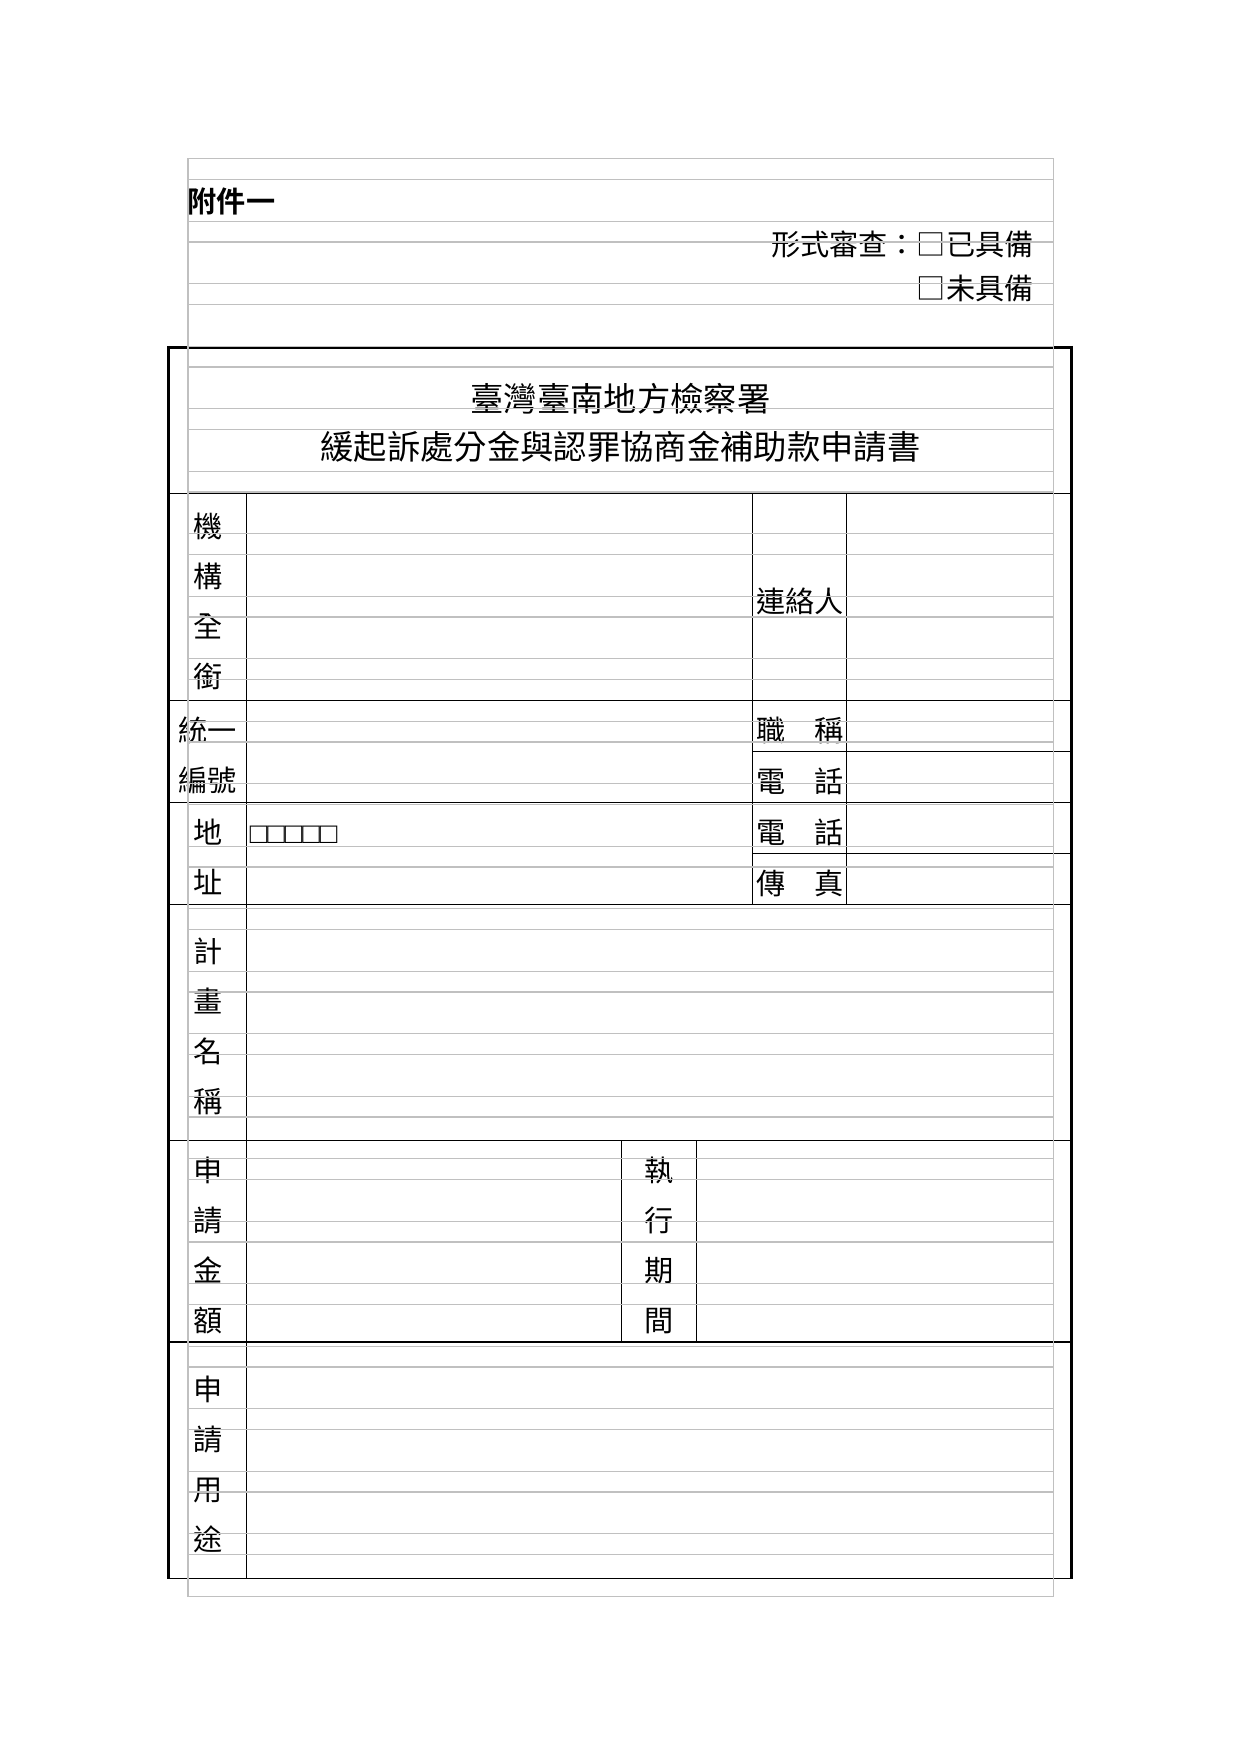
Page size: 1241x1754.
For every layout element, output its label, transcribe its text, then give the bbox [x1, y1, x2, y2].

table_cell 申 請 金 額 [170, 1141, 187, 1341]
table_cell [247, 1118, 1053, 1140]
table_cell 申 請 金 額 [189, 1180, 246, 1221]
table_cell 電 話 [753, 784, 846, 802]
table_cell [247, 784, 752, 802]
table_cell 申 請 用 途 [189, 1368, 246, 1408]
table_cell [247, 1555, 1053, 1578]
table_cell 機 構 全 銜 [189, 680, 246, 700]
text 形式審查：□已具備 [920, 243, 941, 254]
table_cell [847, 494, 1053, 533]
table_cell [247, 847, 752, 866]
table_cell [1054, 1141, 1070, 1341]
table_cell [247, 618, 752, 658]
table_cell [247, 555, 752, 596]
table_cell 機 構 全 銜 [170, 494, 187, 700]
table_cell 職 稱 [822, 722, 833, 741]
table_header 臺灣臺南地方檢察署 緩起訴處分金與認罪協商金補助款申請書 [170, 349, 187, 493]
table_cell [697, 1141, 1053, 1158]
table_cell 機 構 全 銜 [189, 618, 246, 658]
table_cell 址 [189, 868, 246, 904]
table_cell [247, 1159, 621, 1179]
table_header 臺灣臺南地方檢察署 緩起訴處分金與認罪協商金補助款申請書 [189, 472, 1053, 491]
table_cell [1054, 854, 1070, 904]
table_cell 執 行 期 間 [622, 1243, 696, 1283]
table_cell [247, 1493, 1053, 1533]
table_cell [247, 597, 752, 616]
table_cell [247, 930, 1053, 971]
table_cell [1054, 1343, 1070, 1578]
table_cell 機 構 全 銜 [189, 555, 246, 596]
table_cell 申 請 用 途 [189, 1409, 246, 1429]
table_cell 申 請 金 額 [209, 1159, 246, 1179]
table_cell [247, 868, 752, 904]
table_cell 申 請 用 途 [189, 1347, 246, 1366]
table_header 臺灣臺南地方檢察署 緩起訴處分金與認罪協商金補助款申請書 [189, 430, 1053, 471]
table_header 臺灣臺南地方檢察署 緩起訴處分金與認罪協商金補助款申請書 [189, 409, 1053, 429]
table_cell 執 行 期 間 [622, 1284, 696, 1304]
table_cell 計 畫 名 稱 [189, 1118, 246, 1140]
table_cell [753, 854, 846, 866]
table_cell 申 請 用 途 [189, 1534, 246, 1554]
table_cell 連絡人 [753, 597, 846, 616]
table_cell [847, 805, 1053, 846]
table_cell [1054, 752, 1070, 802]
table_cell [847, 743, 1053, 751]
table_cell [247, 680, 752, 700]
table_cell 申 請 金 額 [189, 1284, 246, 1304]
table_cell 統一編號 [189, 743, 246, 783]
table_cell 職 稱 [778, 722, 820, 741]
table_cell 申 請 金 額 [189, 1141, 246, 1158]
table_cell [247, 993, 1053, 1033]
table_cell [1054, 803, 1070, 853]
table_cell 職 稱 [753, 701, 846, 721]
text □未具備 [189, 264, 1053, 283]
table_cell [847, 752, 1053, 783]
text □未具備 [920, 277, 941, 283]
table_cell [847, 680, 1053, 700]
table_cell [247, 1409, 1053, 1429]
table_cell 申 請 金 額 [189, 1222, 246, 1241]
table_cell 計 畫 名 稱 [189, 1097, 246, 1116]
table_cell 傳 真 [753, 868, 846, 904]
table_cell 連絡人 [753, 555, 846, 596]
table_cell [247, 1305, 621, 1341]
table_cell 計 畫 名 稱 [189, 1034, 246, 1054]
table_cell 連絡人 [753, 618, 846, 658]
table_cell [697, 1284, 1053, 1304]
table_cell 申 請 金 額 [189, 1159, 206, 1179]
table_cell [847, 722, 1053, 741]
table_cell [697, 1222, 1053, 1241]
table_cell 機 構 全 銜 [189, 494, 246, 533]
table_cell [247, 659, 752, 679]
table_cell 計 畫 名 稱 [170, 905, 187, 1140]
table_cell [247, 1055, 1053, 1096]
table_cell [247, 494, 752, 533]
text 附件一 [189, 180, 1053, 221]
table_cell [247, 1284, 621, 1304]
table_cell [247, 743, 752, 783]
table_cell 連絡人 [753, 659, 846, 679]
table_cell [170, 803, 187, 904]
table_cell [247, 1097, 1053, 1116]
table_cell [247, 1180, 621, 1221]
table_header 臺灣臺南地方檢察署 緩起訴處分金與認罪協商金補助款申請書 [189, 349, 1053, 366]
table_cell [697, 1159, 1053, 1179]
table_cell [247, 1534, 1053, 1554]
table_cell 電 話 [753, 752, 846, 783]
table_cell [697, 1243, 1053, 1283]
table_cell 申 請 金 額 [189, 1305, 246, 1341]
table_cell [247, 1368, 1053, 1408]
table_cell 統一編號 [189, 784, 246, 802]
table_cell 計 畫 名 稱 [189, 972, 246, 991]
table_cell 統一編號 [189, 701, 246, 721]
table_cell 統一編號 [170, 701, 187, 802]
table_cell 職 稱 [834, 722, 846, 741]
table_cell [847, 701, 1053, 721]
table_cell 申 請 用 途 [189, 1430, 246, 1471]
table_cell [247, 1430, 1053, 1471]
table_cell 申 請 金 額 [189, 1243, 246, 1283]
table_cell [753, 847, 846, 853]
table_cell [847, 618, 1053, 658]
table_header 臺灣臺南地方檢察署 緩起訴處分金與認罪協商金補助款申請書 [1054, 349, 1070, 493]
table_cell [247, 1141, 621, 1158]
table_cell [1054, 701, 1070, 751]
table_cell [1054, 494, 1070, 700]
table_cell [847, 854, 1053, 866]
table_cell 執 行 期 間 [622, 1159, 662, 1179]
table_cell 連絡人 [753, 494, 846, 533]
table_cell [847, 555, 1053, 596]
table_cell [847, 847, 1053, 853]
table_cell [697, 1305, 1053, 1341]
table_cell [247, 1222, 621, 1241]
table_cell [247, 701, 752, 721]
text □未具備 [920, 284, 941, 298]
table_cell 連絡人 [753, 680, 846, 700]
table_cell 申 請 用 途 [170, 1343, 187, 1578]
table_cell 執 行 期 間 [622, 1222, 696, 1241]
table_cell [247, 1243, 621, 1283]
table_cell 申 請 用 途 [189, 1472, 246, 1491]
table_cell [247, 1347, 1053, 1366]
table_cell [847, 597, 1053, 616]
table_cell [697, 1180, 1053, 1221]
table_cell [847, 534, 1053, 554]
table_cell [247, 534, 752, 554]
table_cell 機 構 全 銜 [189, 597, 246, 616]
table_cell [247, 909, 1053, 929]
table_cell 申 請 用 途 [189, 1555, 246, 1578]
table_cell [847, 784, 1053, 802]
table_cell 職 稱 [765, 722, 778, 741]
table_cell 計 畫 名 稱 [189, 993, 246, 1033]
table_cell 機 構 全 銜 [189, 534, 246, 554]
table_cell 計 畫 名 稱 [189, 909, 246, 929]
table_cell 職 稱 [753, 722, 764, 741]
table_cell 計 畫 名 稱 [189, 930, 246, 971]
table_cell [1054, 905, 1070, 1140]
table_cell □□□□□ [247, 805, 752, 846]
text □未具備 [189, 284, 1053, 304]
table_cell [847, 868, 1053, 904]
text [189, 159, 1053, 179]
table_cell 計 畫 名 稱 [189, 1055, 246, 1096]
table_cell 地 [189, 805, 246, 846]
table_cell [189, 847, 246, 866]
table_cell [247, 1472, 1053, 1491]
table_cell 統一編號 [194, 722, 246, 741]
table_cell 機 構 全 銜 [189, 659, 246, 679]
table_cell 連絡人 [753, 534, 846, 554]
table_cell [247, 1034, 1053, 1054]
table_cell 執 行 期 間 [622, 1141, 696, 1158]
table_cell 統一編號 [189, 722, 194, 741]
table_cell 執 行 期 間 [622, 1180, 696, 1221]
table_cell [247, 722, 752, 741]
table_cell 職 稱 [753, 743, 846, 751]
text 形式審查：□已具備 [189, 243, 1053, 264]
table_cell 執 行 期 間 [622, 1305, 696, 1341]
table_header 臺灣臺南地方檢察署 緩起訴處分金與認罪協商金補助款申請書 [189, 368, 1053, 408]
table_cell [847, 659, 1053, 679]
text 形式審查：□已具備 [189, 222, 1053, 241]
table_cell 申 請 用 途 [189, 1493, 246, 1533]
table_cell [247, 972, 1053, 991]
table_cell 執 行 期 間 [664, 1159, 696, 1179]
table_cell 電 話 [753, 805, 846, 846]
